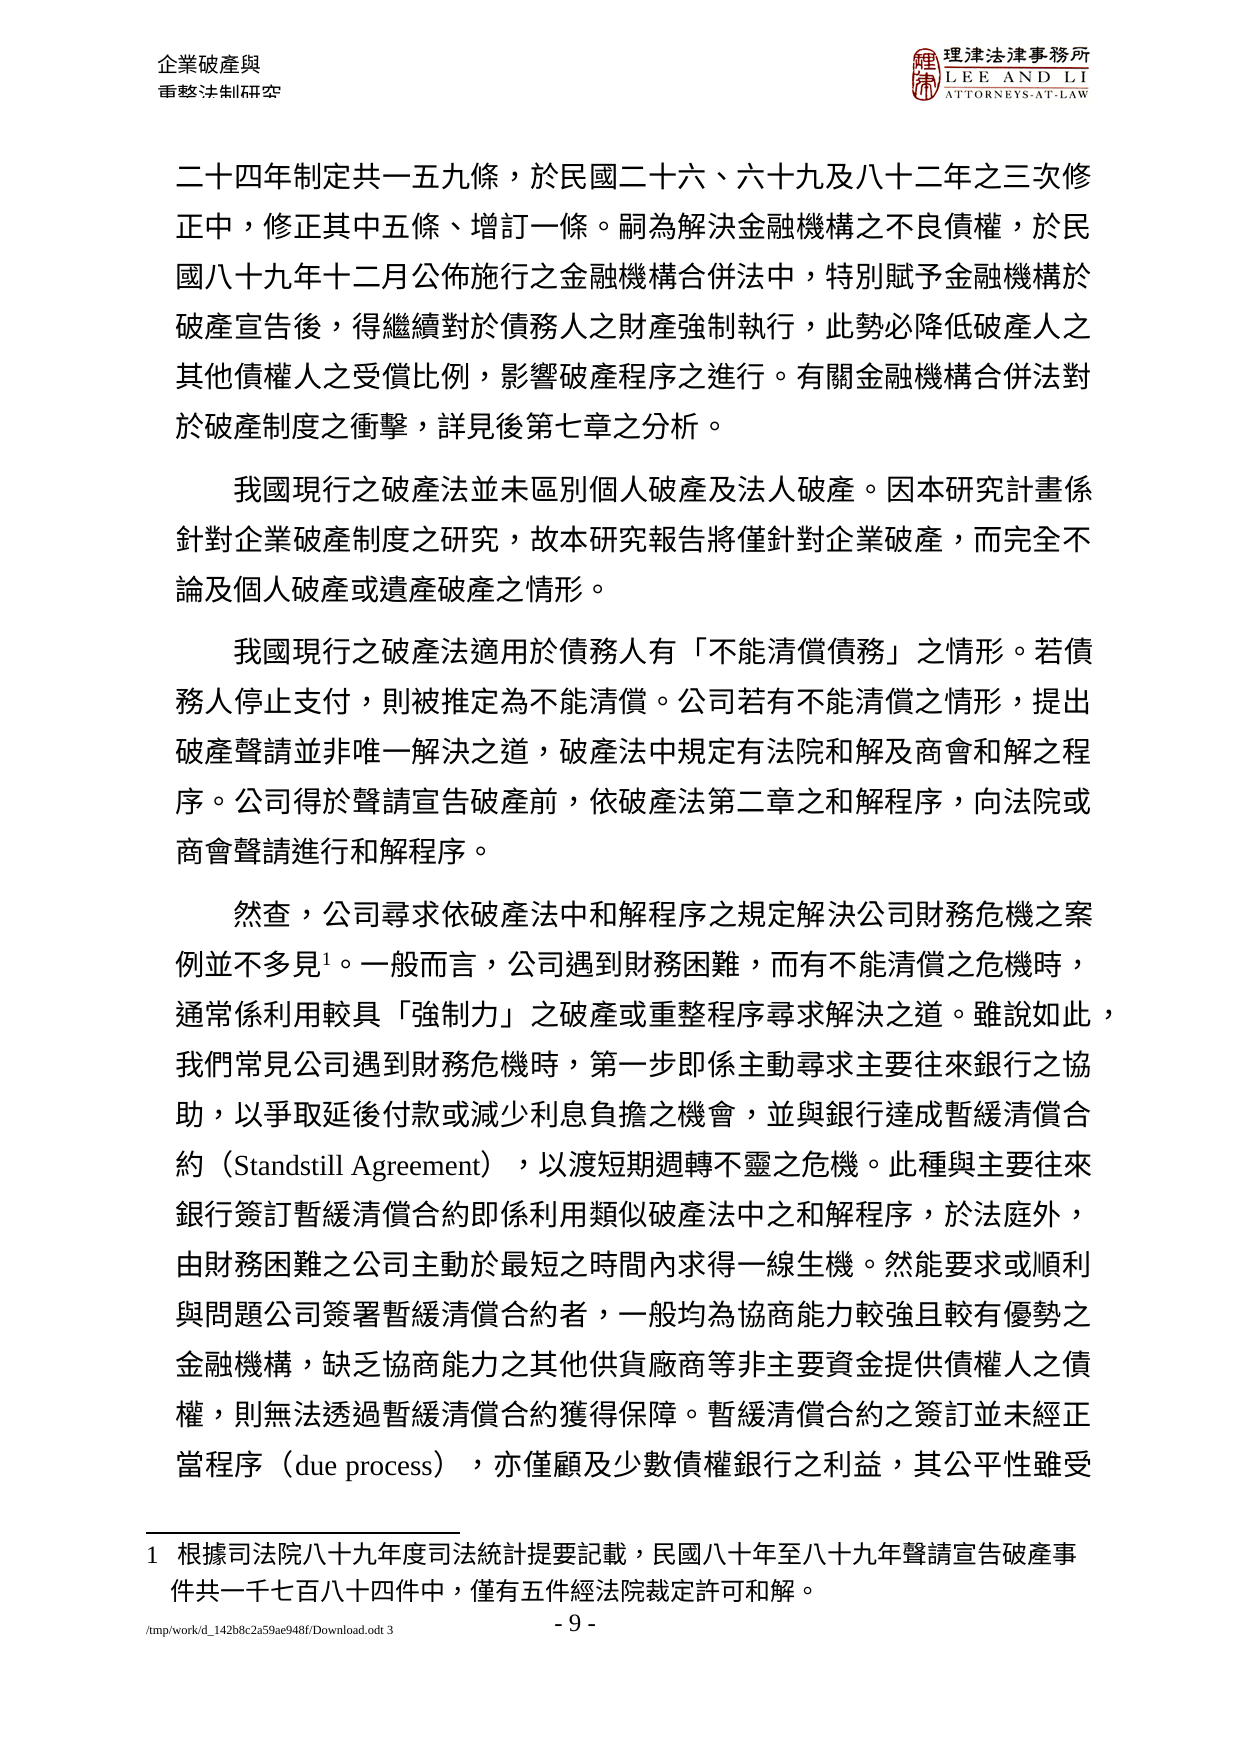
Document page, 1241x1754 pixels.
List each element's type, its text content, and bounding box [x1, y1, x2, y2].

text 二十四年制定共一五九條，於民國二十六、六十九及八十二年之三次修正中，修正其中五條、增訂一條。嗣為解決金融機構之不良債權，於民國八十九年十二月公佈施行之金融機構合併法中，特別賦予金融機構於破產宣告後，得繼續對於債務人之財產強制執行，此勢必降低破產人之其他債權人之受償比例，影響破產程序之進行。有關金融機構合併法對於破產制度之衝擊，詳見後第七章之分析。 [175, 146, 1094, 446]
text 我國現行之破產法適用於債務人有「不能清償債務」之情形。若債務人停止支付，則被推定為不能清償。公司若有不能清償之情形，提出破產聲請並非唯一解決之道，破產法中規定有法院和解及商會和解之程序。公司得於聲請宣告破產前，依破產法第二章之和解程序，向法院或商會聲請進行和解程序。 [175, 621, 1094, 871]
text 根據司法院八十九年度司法統計提要記載，民國八十年至八十九年聲請宣告破產事件共一千七百八十四件中，僅有五件經法院裁定許可和解。 [146, 1533, 1094, 1608]
text 我國現行之破產法並未區別個人破產及法人破產。因本研究計畫係針對企業破產制度之研究，故本研究報告將僅針對企業破產，而完全不論及個人破產或遺產破產之情形。 [175, 458, 1094, 608]
text 然查，公司尋求依破產法中和解程序之規定解決公司財務危機之案例並不多見。一般而言，公司遇到財務困難，而有不能清償之危機時，通常係利用較具「強制力」之破產或重整程序尋求解決之道。雖說如此，我們常見公司遇到財務危機時，第一步即係主動尋求主要往來銀行之協助，以爭取延後付款或減少利息負擔之機會，並與銀行達成暫緩清償合約（Standstill Agreement），以渡短期週轉不靈之危機。此種與主要往來銀行簽訂暫緩清償合約即係利用類似破產法中之和解程序，於法庭外，由財務困難之公司主動於最短之時間內求得一線生機。然能要求或順利與問題公司簽署暫緩清償合約者，一般均為協商能力較強且較有優勢之金融機構，缺乏協商能力之其他供貨廠商等非主要資金提供債權人之債權，則無法透過暫緩清償合約獲得保障。暫緩清償合約之簽訂並未經正當程序（due process），亦僅顧及少數債權銀行之利益，其公平性雖受質疑，然其可於短時間內，以最低之成本與大多數債權人達成一清償之合意，亦有其可取之處。故若能擴大破產法中和解之機制，將現普遍為公司及銀行所接受之暫緩清償合約之解決方案融入和解機制中，花費較少之時間與金錢，而可求得危機中之公司得以繼續生存之機會，不啻為危機中之公司之另一選擇。 [175, 883, 1094, 1483]
